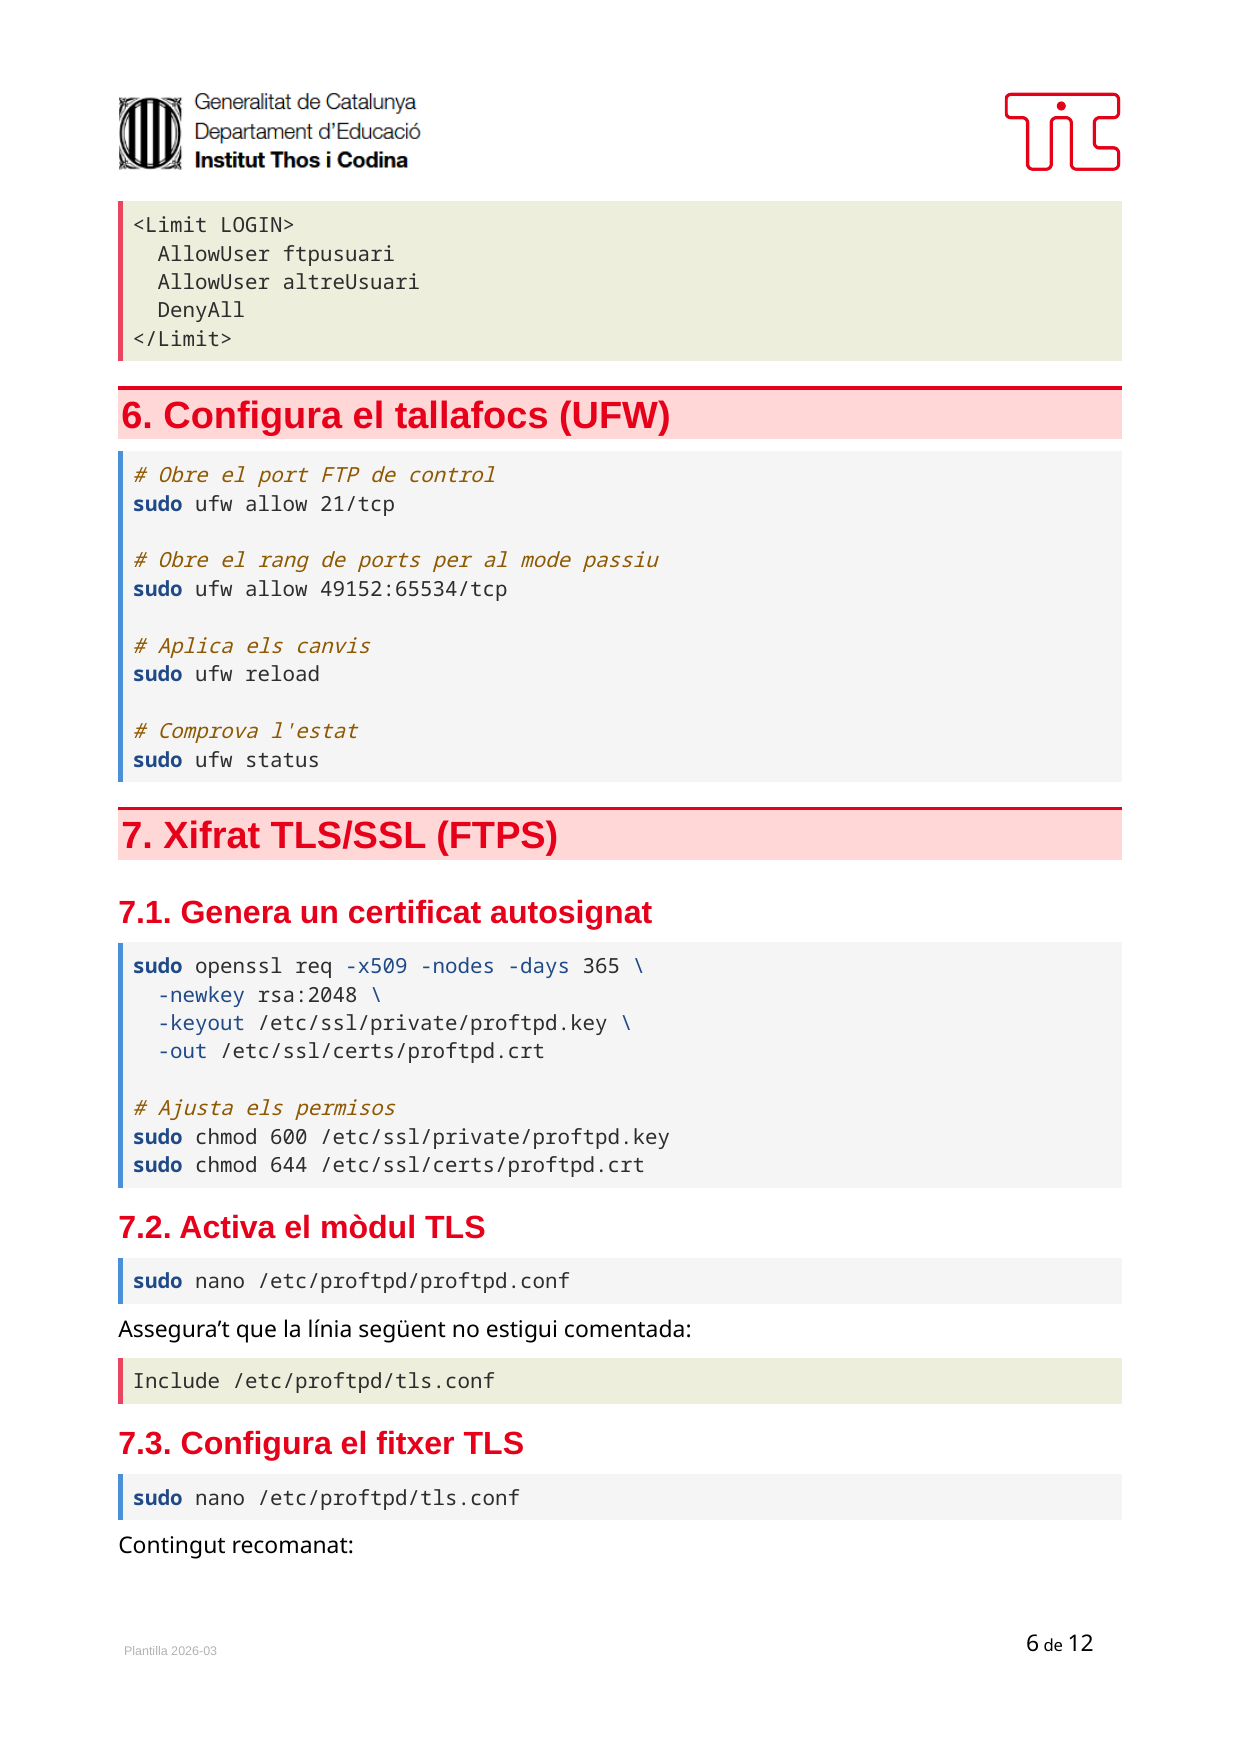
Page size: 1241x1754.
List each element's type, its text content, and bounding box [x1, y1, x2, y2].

text sudo chmod 644 /etc/ssl/certs/proftpd.crt [123, 1150, 1122, 1188]
text AllowUser altreUsuari [123, 267, 1122, 296]
text # Comprova l'estat [123, 716, 1122, 745]
text sudo ufw allow 21/tcp [123, 489, 1122, 517]
picture [1004, 92, 1123, 171]
subtitle 6. Configura el tallafocs (UFW) [118, 390, 1122, 439]
text -out /etc/ssl/certs/proftpd.crt [123, 1037, 1122, 1065]
text sudo nano /etc/proftpd/proftpd.conf [123, 1258, 1122, 1304]
text sudo ufw reload [123, 659, 1122, 688]
text sudo ufw allow 49152:65534/tcp [123, 574, 1122, 602]
text # Aplica els canvis [123, 631, 1122, 659]
text Contingut recomanat: [118, 1529, 1122, 1560]
text # Obre el rang de ports per al mode passiu [123, 546, 1122, 574]
text AllowUser ftpusuari [123, 239, 1122, 267]
text sudo chmod 600 /etc/ssl/private/proftpd.key [123, 1122, 1122, 1150]
text sudo openssl req -x509 -nodes -days 365 \ [118, 942, 1122, 980]
text -keyout /etc/ssl/private/proftpd.key \ [123, 1008, 1122, 1037]
text Assegura’t que la línia següent no estigui comentada: [118, 1313, 1122, 1344]
subtitle 7. Xifrat TLS/SSL (FTPS) [118, 810, 1122, 860]
text </Limit> [123, 324, 1122, 361]
text # Obre el port FTP de control [123, 451, 1122, 489]
text # Ajusta els permisos [123, 1093, 1122, 1122]
text sudo nano /etc/proftpd/tls.conf [123, 1474, 1122, 1520]
text sudo ufw status [123, 745, 1122, 782]
text Include /etc/proftpd/tls.conf [123, 1358, 1122, 1404]
subtitle 7.3. Configura el fitxer TLS [118, 1424, 1122, 1461]
subtitle 7.1. Genera un certificat autosignat [118, 893, 1122, 930]
picture [118, 92, 422, 171]
text <Limit LOGIN> [123, 201, 1122, 239]
text -newkey rsa:2048 \ [123, 980, 1122, 1008]
text DenyAll [123, 296, 1122, 324]
subtitle 7.2. Activa el mòdul TLS [118, 1208, 1122, 1245]
